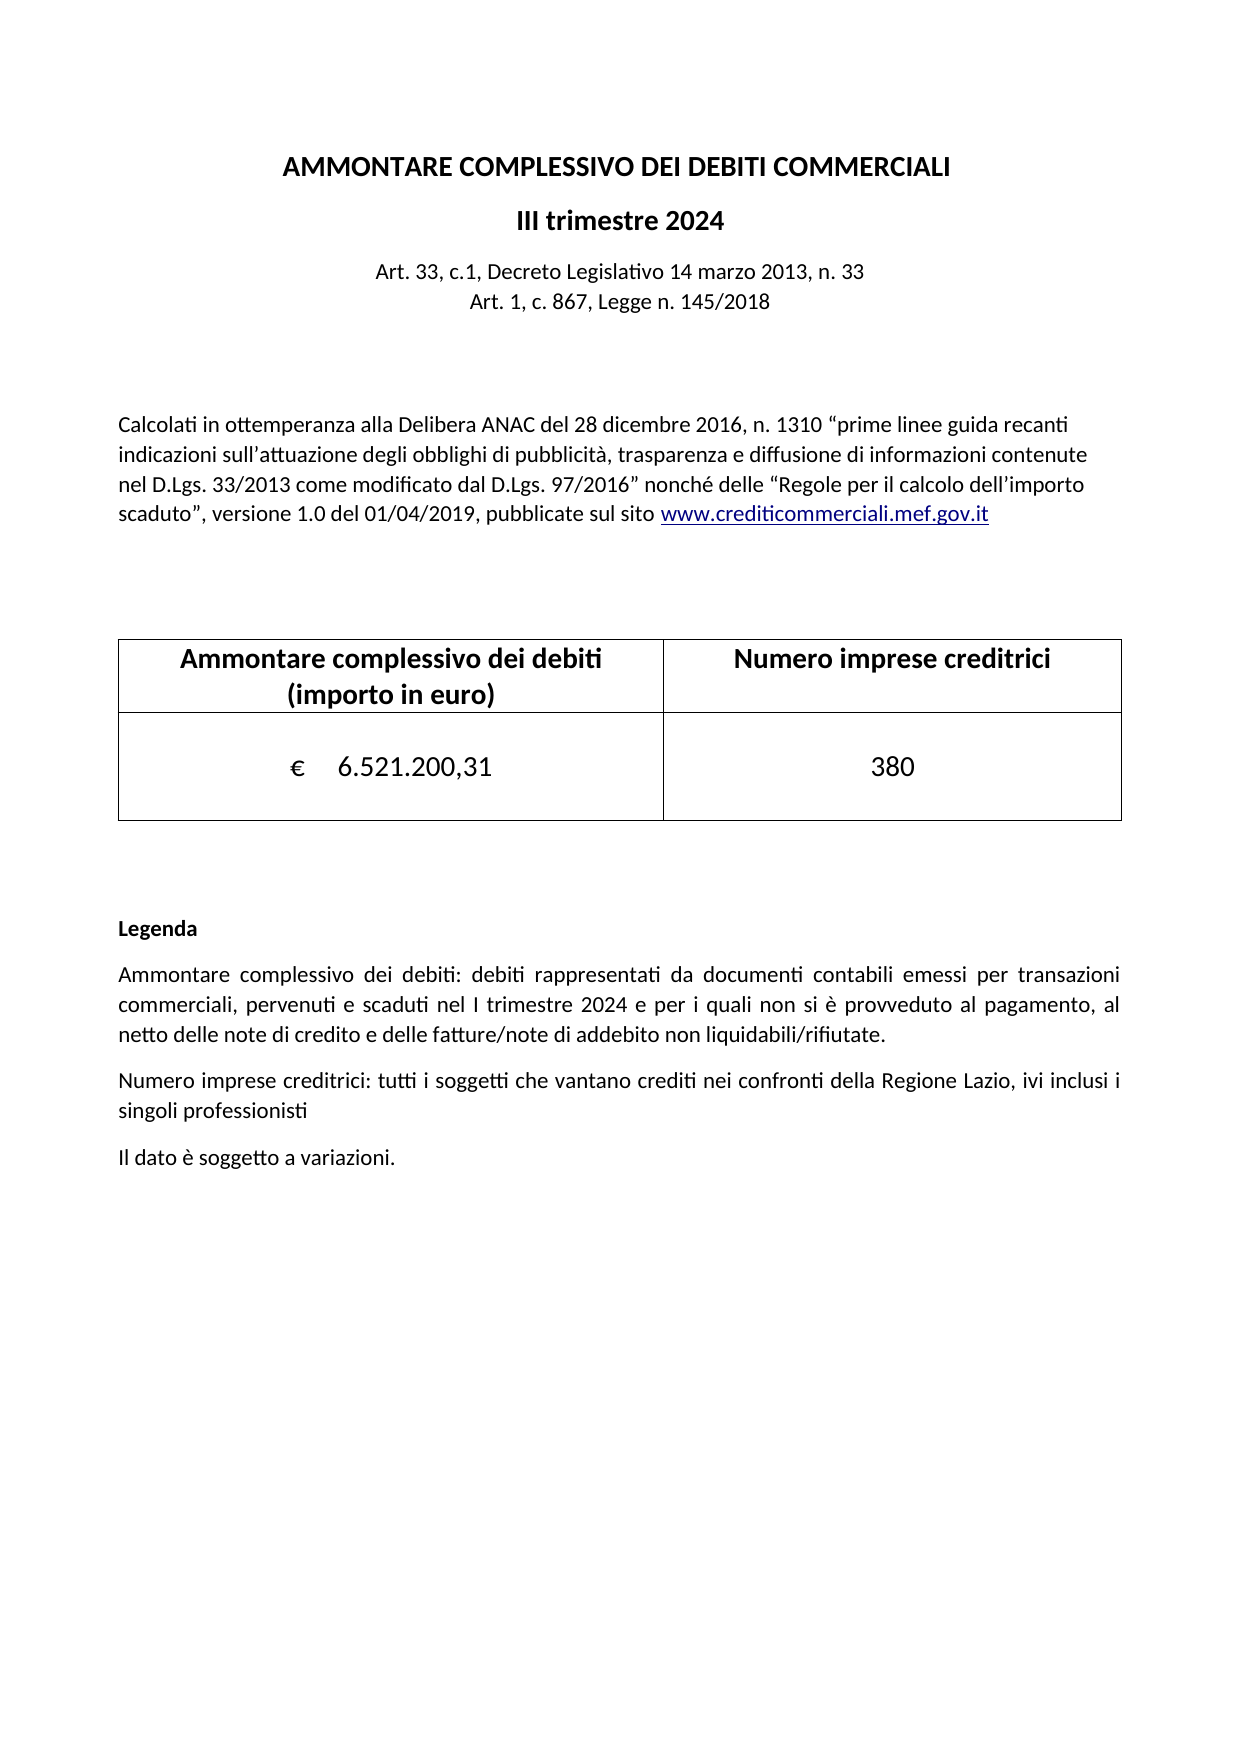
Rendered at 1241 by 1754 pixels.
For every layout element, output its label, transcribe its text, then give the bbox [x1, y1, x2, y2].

text AMMONTARE COMPLESSIVO DEI DEBITI COMMERCIALI [118, 148, 1122, 183]
text Ammontare complessivo dei debiti: debiti rappresentati da documenti contabili emessi per transazioni commerciali, pervenuti e scaduti nel I trimestre 2024 e per i quali non si è provveduto al pagamento, al netto delle note di credito e delle fatture/note di addebito non liquidabili/rifiutate. [118, 960, 1122, 1048]
text Numero imprese creditrici: tutti i soggetti che vantano crediti nei confronti della Regione Lazio, ivi inclusi i singoli professionisti [118, 1067, 1122, 1124]
table_header Ammontare complessivo dei debiti (importo in euro) [119, 640, 663, 712]
table_cell 380 [664, 713, 1121, 819]
text Il dato è soggetto a variazioni. [118, 1143, 1122, 1171]
text Art. 1, c. 867, Legge n. 145/2018 [118, 287, 1122, 315]
text Calcolati in ottemperanza alla Delibera ANAC del 28 dicembre 2016, n. 1310 “prime linee guida recanti indicazioni sull’attuazione degli obblighi di pubblicità, trasparenza e diffusione di informazioni contenute nel D.Lgs. 33/2013 come modificato dal D.Lgs. 97/2016” nonché delle “Regole per il calcolo dell’importo scaduto”, versione 1.0 del 01/04/2019, pubblicate sul sito www.crediticommerciali.mef.gov.it [118, 410, 1122, 528]
text III trimestre 2024 [118, 202, 1122, 238]
text Art. 33, c.1, Decreto Legislativo 14 marzo 2013, n. 33 [118, 257, 1122, 285]
table_header Numero imprese creditrici [664, 640, 1121, 712]
text Legenda [118, 914, 1122, 942]
table_cell € 6.521.200,31 [119, 713, 663, 819]
